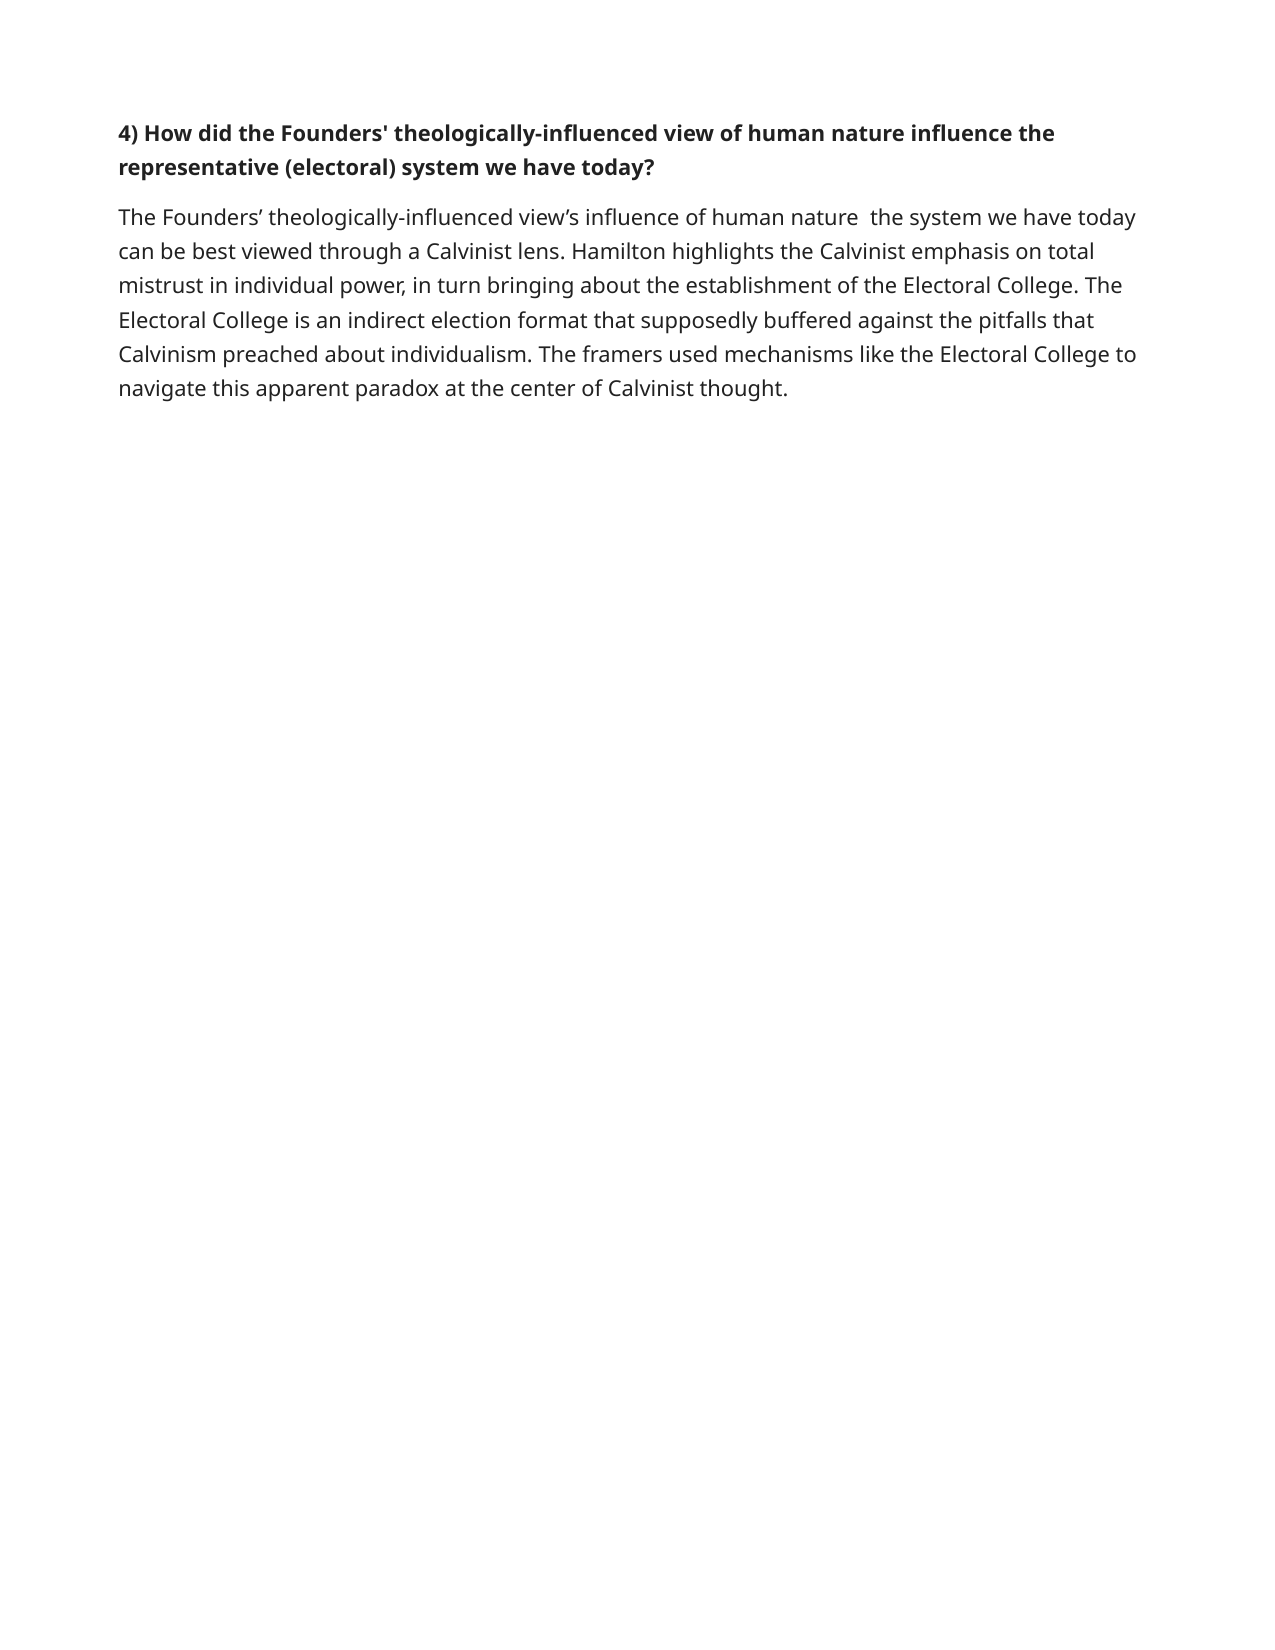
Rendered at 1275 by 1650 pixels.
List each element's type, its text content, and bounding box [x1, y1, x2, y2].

text The Founders’ theologically-influenced view’s influence of human nature the system we have today can be best viewed through a Calvinist lens. Hamilton highlights the Calvinist emphasis on total mistrust in individual power, in turn bringing about the establishment of the Electoral College. The Electoral College is an indirect election format that supposedly buffered against the pitfalls that Calvinism preached about individualism. The framers used mechanisms like the Electoral College to navigate this apparent paradox at the center of Calvinist thought. [118, 202, 1157, 403]
text 4) How did the Founders' theologically-influenced view of human nature influence the representative (electoral) system we have today? [118, 118, 1157, 182]
